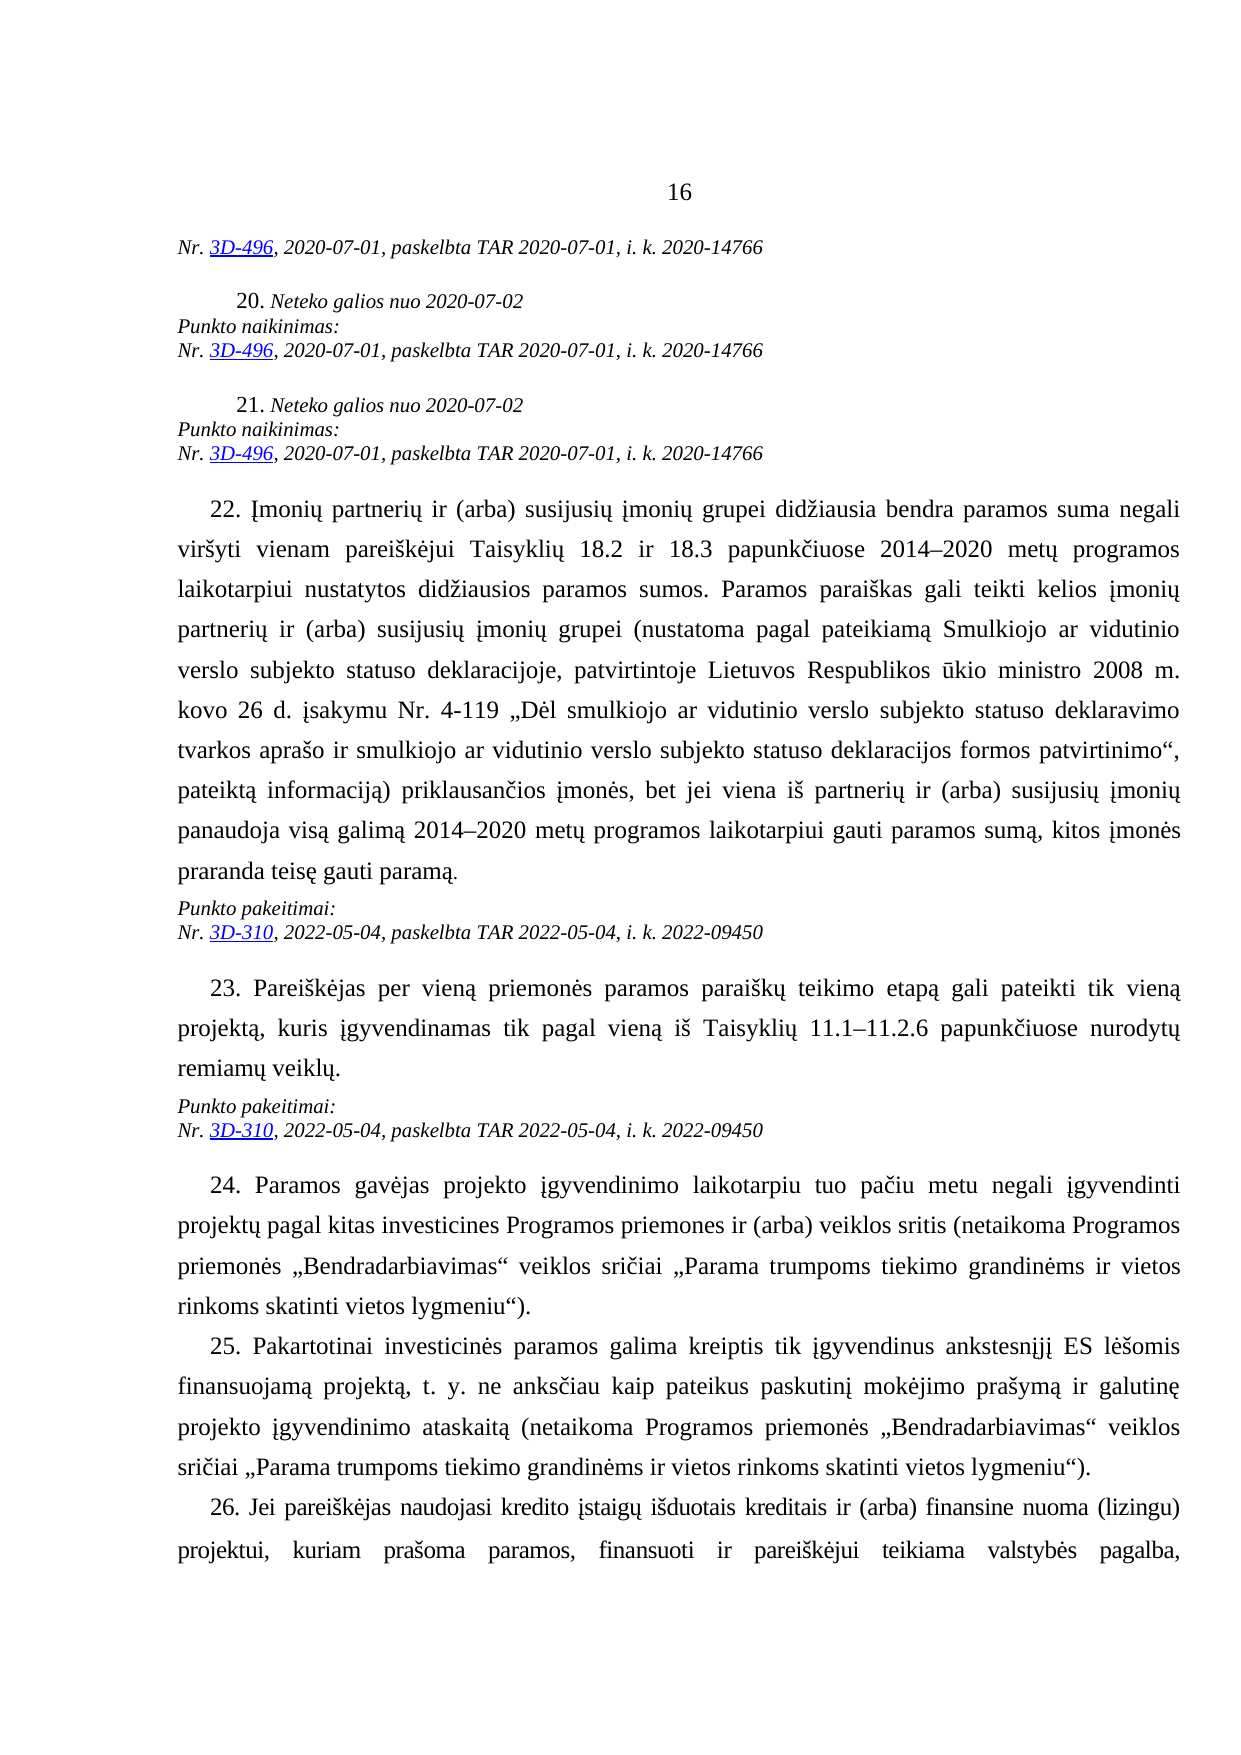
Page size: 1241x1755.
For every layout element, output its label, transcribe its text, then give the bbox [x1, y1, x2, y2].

text 21. Neteko galios nuo 2020-07-02 [177, 391, 1181, 417]
text 24. Paramos gavėjas projekto įgyvendinimo laikotarpiu tuo pačiu metu negali įgyvendinti projektų pagal kitas investicines Programos priemones ir (arba) veiklos sritis (netaikoma Programos priemonės „Bendradarbiavimas“ veiklos sričiai „Parama trumpoms tiekimo grandinėms ir vietos rinkoms skatinti vietos lygmeniu“). [177, 1170, 1181, 1320]
text 25. Pakartotinai investicinės paramos galima kreiptis tik įgyvendinus ankstesnįjį ES lėšomis finansuojamą projektą, t. y. ne anksčiau kaip pateikus paskutinį mokėjimo prašymą ir galutinę projekto įgyvendinimo ataskaitą (netaikoma Programos priemonės „Bendradarbiavimas“ veiklos sričiai „Parama trumpoms tiekimo grandinėms ir vietos rinkoms skatinti vietos lygmeniu“). [177, 1331, 1181, 1481]
text Punkto pakeitimai: [177, 1093, 1181, 1118]
text Nr. 3D-496, 2020-07-01, paskelbta TAR 2020-07-01, i. k. 2020-14766 [177, 235, 1181, 259]
text Nr. 3D-310, 2022-05-04, paskelbta TAR 2022-05-04, i. k. 2022-09450 [177, 920, 1181, 944]
text Punkto pakeitimai: [177, 896, 1181, 920]
text 26. Jei pareiškėjas naudojasi kredito įstaigų išduotais kreditais ir (arba) finansine nuoma (lizingu) projektui, kuriam prašoma paramos, finansuoti ir pareiškėjui teikiama valstybės pagalba, [177, 1492, 1181, 1564]
text 22. Įmonių partnerių ir (arba) susijusių įmonių grupei didžiausia bendra paramos suma negali viršyti vienam pareiškėjui Taisyklių 18.2 ir 18.3 papunkčiuose 2014–2020 metų programos laikotarpiui nustatytos didžiausios paramos sumos. Paramos paraiškas gali teikti kelios įmonių partnerių ir (arba) susijusių įmonių grupei (nustatoma pagal pateikiamą Smulkiojo ar vidutinio verslo subjekto statuso deklaracijoje, patvirtintoje Lietuvos Respublikos ūkio ministro 2008 m. kovo 26 d. įsakymu Nr. 4-119 „Dėl smulkiojo ar vidutinio verslo subjekto statuso deklaravimo tvarkos aprašo ir smulkiojo ar vidutinio verslo subjekto statuso deklaracijos formos patvirtinimo“, pateiktą informaciją) priklausančios įmonės, bet jei viena iš partnerių ir (arba) susijusių įmonių panaudoja visą galimą 2014–2020 metų programos laikotarpiui gauti paramos sumą, kitos įmonės praranda teisę gauti paramą. [177, 494, 1181, 884]
text Nr. 3D-496, 2020-07-01, paskelbta TAR 2020-07-01, i. k. 2020-14766 [177, 441, 1181, 465]
text 20. Neteko galios nuo 2020-07-02 [177, 287, 1181, 314]
text Punkto naikinimas: [177, 417, 1181, 441]
text 23. Pareiškėjas per vieną priemonės paramos paraiškų teikimo etapą gali pateikti tik vieną projektą, kuris įgyvendinamas tik pagal vieną iš Taisyklių 11.1–11.2.6 papunkčiuose nurodytų remiamų veiklų. [177, 973, 1181, 1082]
text Punkto naikinimas: [177, 314, 1181, 338]
text Nr. 3D-496, 2020-07-01, paskelbta TAR 2020-07-01, i. k. 2020-14766 [177, 338, 1181, 362]
text Nr. 3D-310, 2022-05-04, paskelbta TAR 2022-05-04, i. k. 2022-09450 [177, 1118, 1181, 1142]
